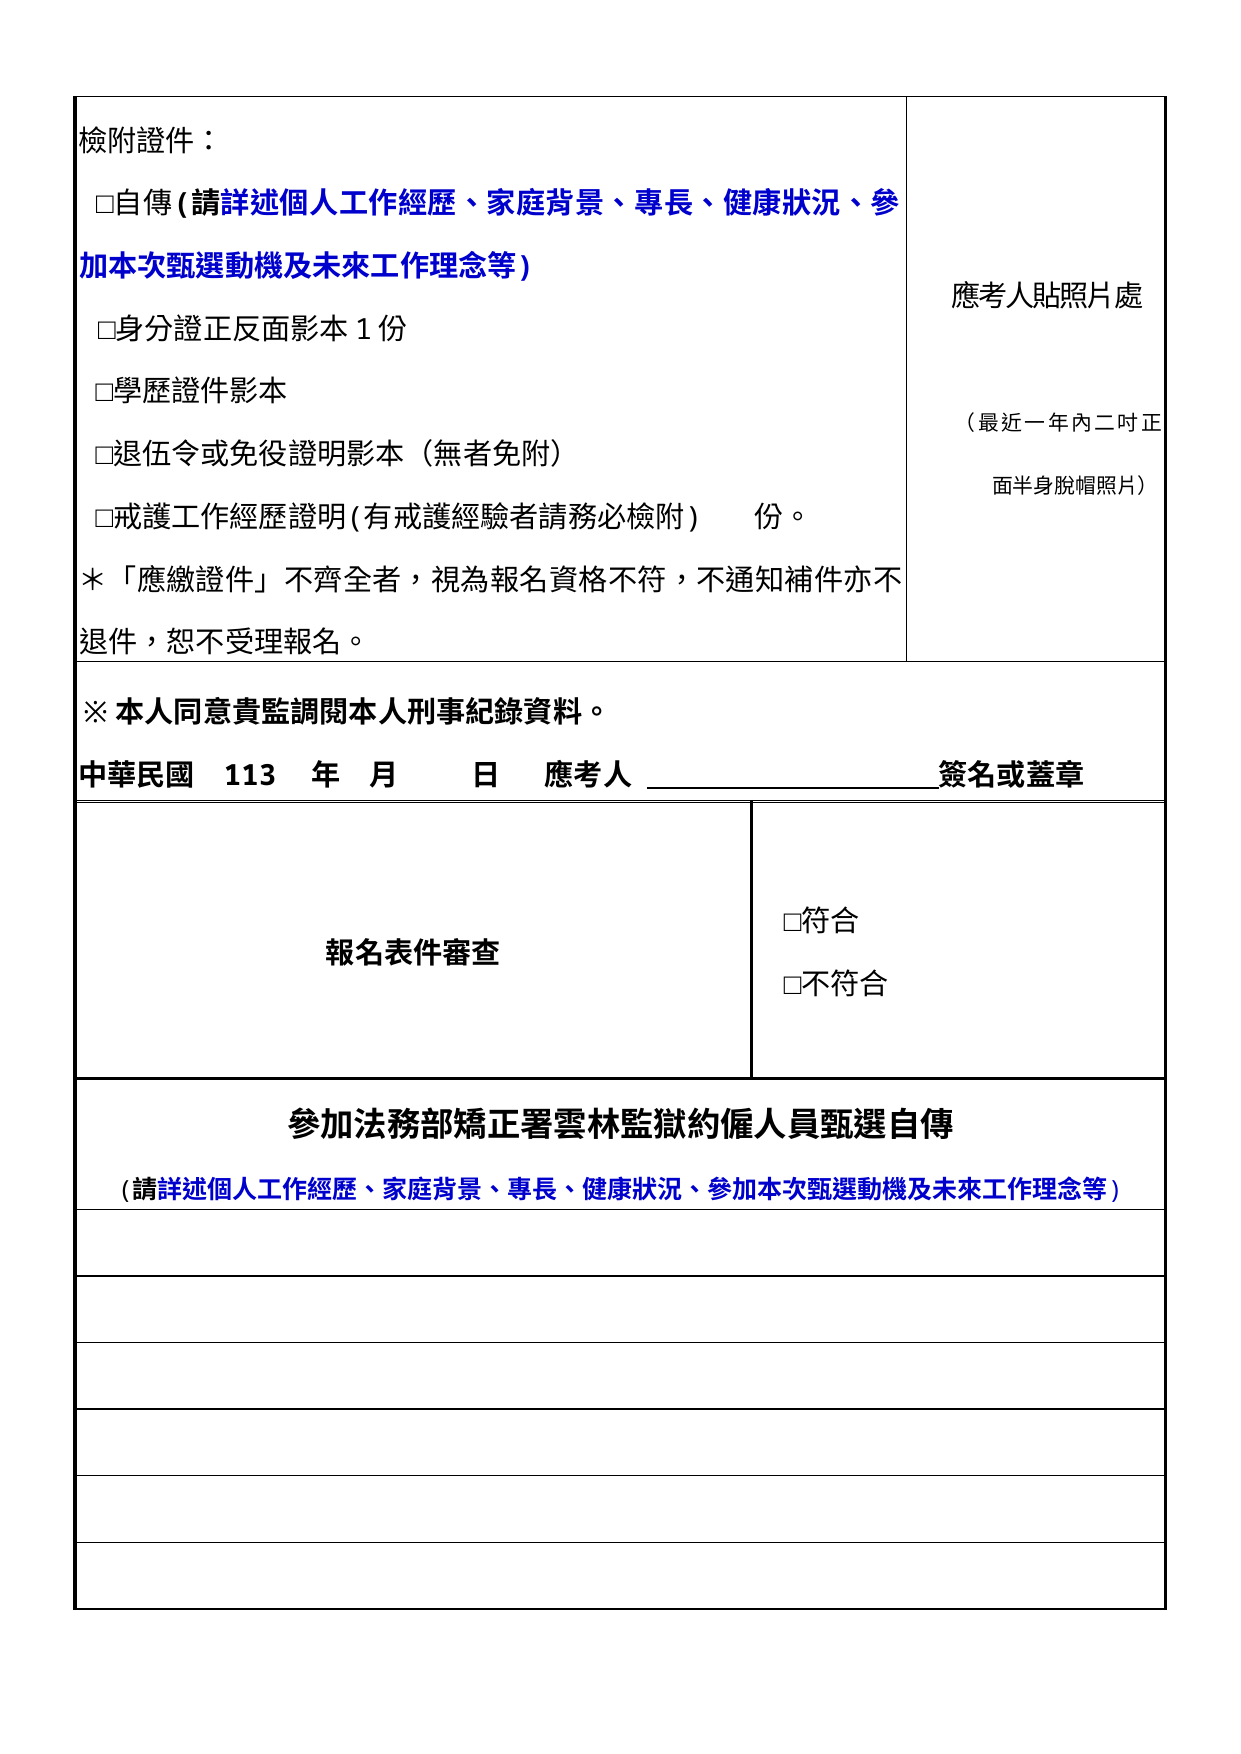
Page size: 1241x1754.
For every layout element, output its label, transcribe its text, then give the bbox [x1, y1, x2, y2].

table_cell □符合 □不符合 [753, 803, 1164, 1077]
table_cell [77, 1410, 1164, 1475]
table_cell 檢附證件： □自傳(請詳述個人工作經歷、家庭背景、專長、健康狀況、參加本次甄選動機及未來工作理念等) □身分證正反面影本1份 □學歷證件影本 □退伍令或免役證明影本（無者免附） □戒護工作經歷證明(有戒護經驗者請務必檢附) 份。 ＊「應繳證件」不齊全者，視為報名資格不符，不通知補件亦不退件，恕不受理報名。 [77, 97, 906, 661]
table_cell [77, 1210, 1164, 1275]
table_cell 報名表件審查 [77, 803, 750, 1077]
table_cell [77, 1543, 1164, 1608]
table_cell 參加法務部矯正署雲林監獄約僱人員甄選自傳 (請詳述個人工作經歷、家庭背景、專長、健康狀況、參加本次甄選動機及未來工作理念等) [77, 1080, 1164, 1208]
table_cell [77, 1277, 1164, 1342]
table_cell [77, 1476, 1164, 1541]
table_cell 應考人貼照片處 （最近一年內二吋正面半身脫帽照片） [907, 97, 1164, 661]
table_cell 本人同意貴監調閱本人刑事紀錄資料。 中華民國 113 年 月 日 應考人 簽名或蓋章 [77, 662, 1164, 800]
table_cell [77, 1343, 1164, 1408]
